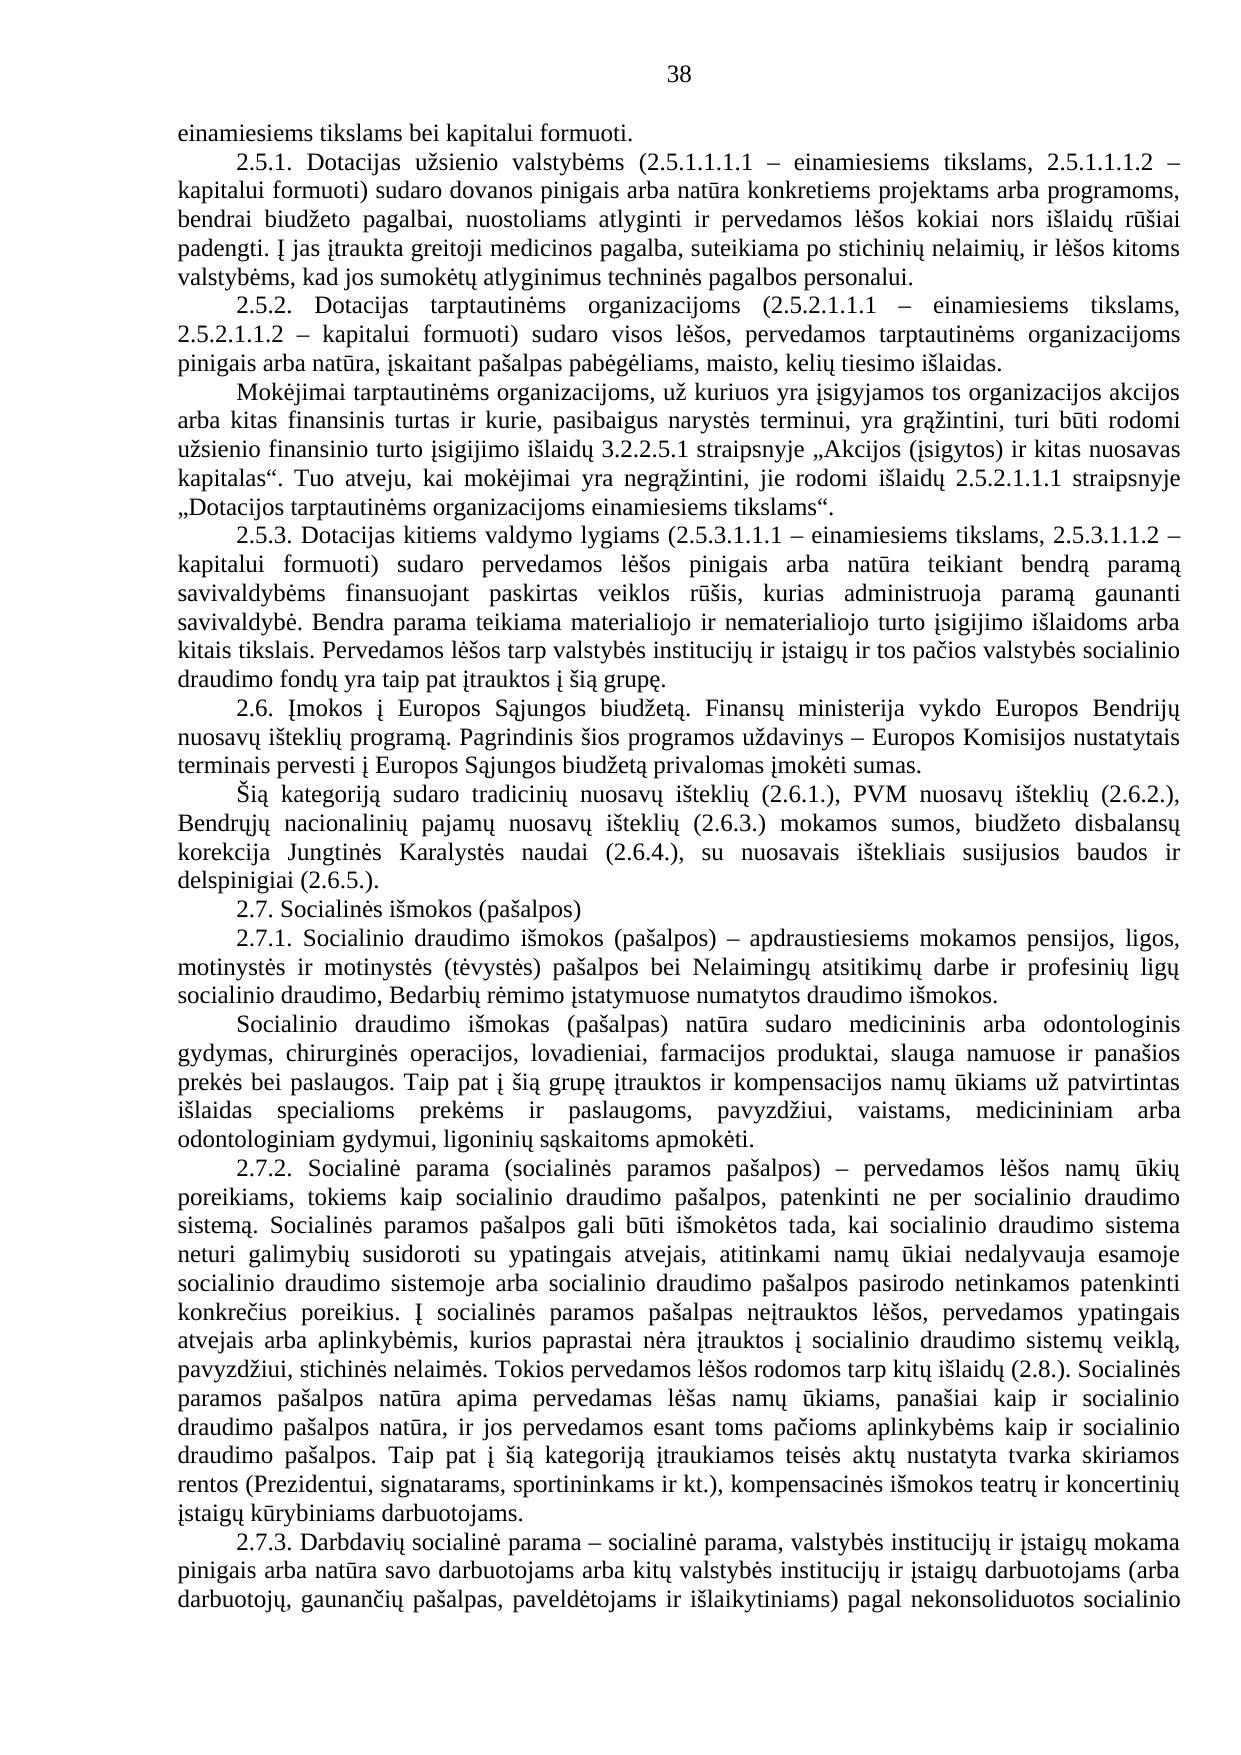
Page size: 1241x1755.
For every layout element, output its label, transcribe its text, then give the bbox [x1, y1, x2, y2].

text 2.7.3. Darbdavių socialinė parama – socialinė parama, valstybės institucijų ir įstaigų mokama pinigais arba natūra savo darbuotojams arba kitų valstybės institucijų ir įstaigų darbuotojams (arba darbuotojų, gaunančių pašalpas, paveldėtojams ir išlaikytiniams) pagal nekonsoliduotos socialinio [177, 1527, 1181, 1613]
text Mokėjimai tarptautinėms organizacijoms, už kuriuos yra įsigyjamos tos organizacijos akcijos arba kitas finansinis turtas ir kurie, pasibaigus narystės terminui, yra grąžintini, turi būti rodomi užsienio finansinio turto įsigijimo išlaidų 3.2.2.5.1 straipsnyje „Akcijos (įsigytos) ir kitas nuosavas kapitalas“. Tuo atveju, kai mokėjimai yra negrąžintini, jie rodomi išlaidų 2.5.2.1.1.1 straipsnyje „Dotacijos tarptautinėms organizacijoms einamiesiems tikslams“. [177, 377, 1181, 521]
text 2.5.2. Dotacijas tarptautinėms organizacijoms (2.5.2.1.1.1 – einamiesiems tikslams, 2.5.2.1.1.2 – kapitalui formuoti) sudaro visos lėšos, pervedamos tarptautinėms organizacijoms pinigais arba natūra, įskaitant pašalpas pabėgėliams, maisto, kelių tiesimo išlaidas. [177, 291, 1181, 377]
text Socialinio draudimo išmokas (pašalpas) natūra sudaro medicininis arba odontologinis gydymas, chirurginės operacijos, lovadieniai, farmacijos produktai, slauga namuose ir panašios prekės bei paslaugos. Taip pat į šią grupę įtrauktos ir kompensacijos namų ūkiams už patvirtintas išlaidas specialioms prekėms ir paslaugoms, pavyzdžiui, vaistams, medicininiam arba odontologiniam gydymui, ligoninių sąskaitoms apmokėti. [177, 1009, 1181, 1153]
text 2.6. Įmokos į Europos Sąjungos biudžetą. Finansų ministerija vykdo Europos Bendrijų nuosavų išteklių programą. Pagrindinis šios programos uždavinys – Europos Komisijos nustatytais terminais pervesti į Europos Sąjungos biudžetą privalomas įmokėti sumas. [177, 693, 1181, 779]
text einamiesiems tikslams bei kapitalui formuoti. [177, 118, 1181, 147]
text 2.7.1. Socialinio draudimo išmokos (pašalpos) – apdraustiesiems mokamos pensijos, ligos, motinystės ir motinystės (tėvystės) pašalpos bei Nelaimingų atsitikimų darbe ir profesinių ligų socialinio draudimo, Bedarbių rėmimo įstatymuose numatytos draudimo išmokos. [177, 923, 1181, 1009]
text 2.5.3. Dotacijas kitiems valdymo lygiams (2.5.3.1.1.1 – einamiesiems tikslams, 2.5.3.1.1.2 – kapitalui formuoti) sudaro pervedamos lėšos pinigais arba natūra teikiant bendrą paramą savivaldybėms finansuojant paskirtas veiklos rūšis, kurias administruoja paramą gaunanti savivaldybė. Bendra parama teikiama materialiojo ir nematerialiojo turto įsigijimo išlaidoms arba kitais tikslais. Pervedamos lėšos tarp valstybės institucijų ir įstaigų ir tos pačios valstybės socialinio draudimo fondų yra taip pat įtrauktos į šią grupę. [177, 521, 1181, 693]
text 2.5.1. Dotacijas užsienio valstybėms (2.5.1.1.1.1 – einamiesiems tikslams, 2.5.1.1.1.2 – kapitalui formuoti) sudaro dovanos pinigais arba natūra konkretiems projektams arba programoms, bendrai biudžeto pagalbai, nuostoliams atlyginti ir pervedamos lėšos kokiai nors išlaidų rūšiai padengti. Į jas įtraukta greitoji medicinos pagalba, suteikiama po stichinių nelaimių, ir lėšos kitoms valstybėms, kad jos sumokėtų atlyginimus techninės pagalbos personalui. [177, 147, 1181, 291]
text 2.7. Socialinės išmokos (pašalpos) [177, 894, 1181, 923]
text 2.7.2. Socialinė parama (socialinės paramos pašalpos) – pervedamos lėšos namų ūkių poreikiams, tokiems kaip socialinio draudimo pašalpos, patenkinti ne per socialinio draudimo sistemą. Socialinės paramos pašalpos gali būti išmokėtos tada, kai socialinio draudimo sistema neturi galimybių susidoroti su ypatingais atvejais, atitinkami namų ūkiai nedalyvauja esamoje socialinio draudimo sistemoje arba socialinio draudimo pašalpos pasirodo netinkamos patenkinti konkrečius poreikius. Į socialinės paramos pašalpas neįtrauktos lėšos, pervedamos ypatingais atvejais arba aplinkybėmis, kurios paprastai nėra įtrauktos į socialinio draudimo sistemų veiklą, pavyzdžiui, stichinės nelaimės. Tokios pervedamos lėšos rodomos tarp kitų išlaidų (2.8.). Socialinės paramos pašalpos natūra apima pervedamas lėšas namų ūkiams, panašiai kaip ir socialinio draudimo pašalpos natūra, ir jos pervedamos esant toms pačioms aplinkybėms kaip ir socialinio draudimo pašalpos. Taip pat į šią kategoriją įtraukiamos teisės aktų nustatyta tvarka skiriamos rentos (Prezidentui, signatarams, sportininkams ir kt.), kompensacinės išmokos teatrų ir koncertinių įstaigų kūrybiniams darbuotojams. [177, 1153, 1181, 1527]
text Šią kategoriją sudaro tradicinių nuosavų išteklių (2.6.1.), PVM nuosavų išteklių (2.6.2.), Bendrųjų nacionalinių pajamų nuosavų išteklių (2.6.3.) mokamos sumos, biudžeto disbalansų korekcija Jungtinės Karalystės naudai (2.6.4.), su nuosavais ištekliais susijusios baudos ir delspinigiai (2.6.5.). [177, 779, 1181, 894]
